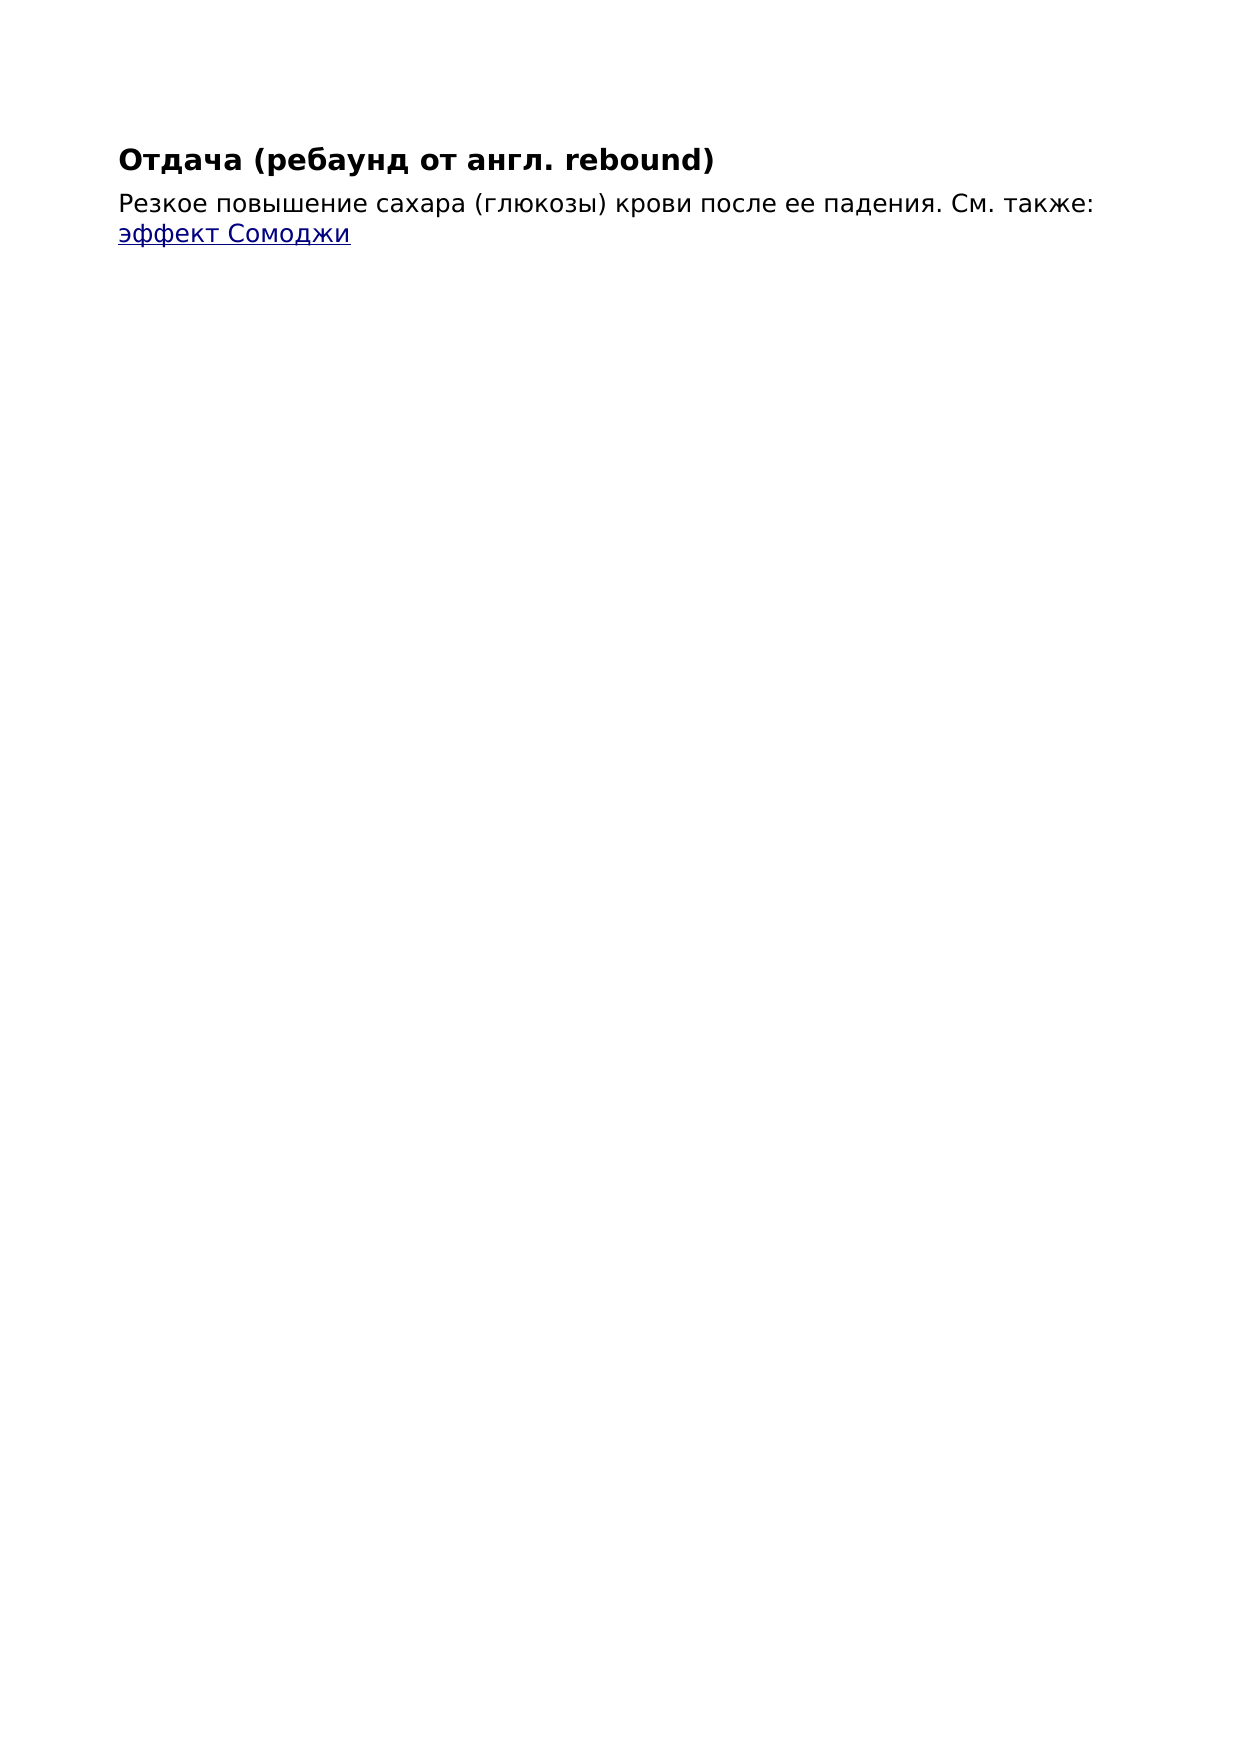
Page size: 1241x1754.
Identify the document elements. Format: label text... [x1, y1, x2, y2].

subtitle Отдача (ребаунд от англ. rebound) [118, 143, 1122, 177]
text Резкое повышение сахара (глюкозы) крови после ее падения. См. также: эффект Сомоджи [118, 189, 1122, 248]
